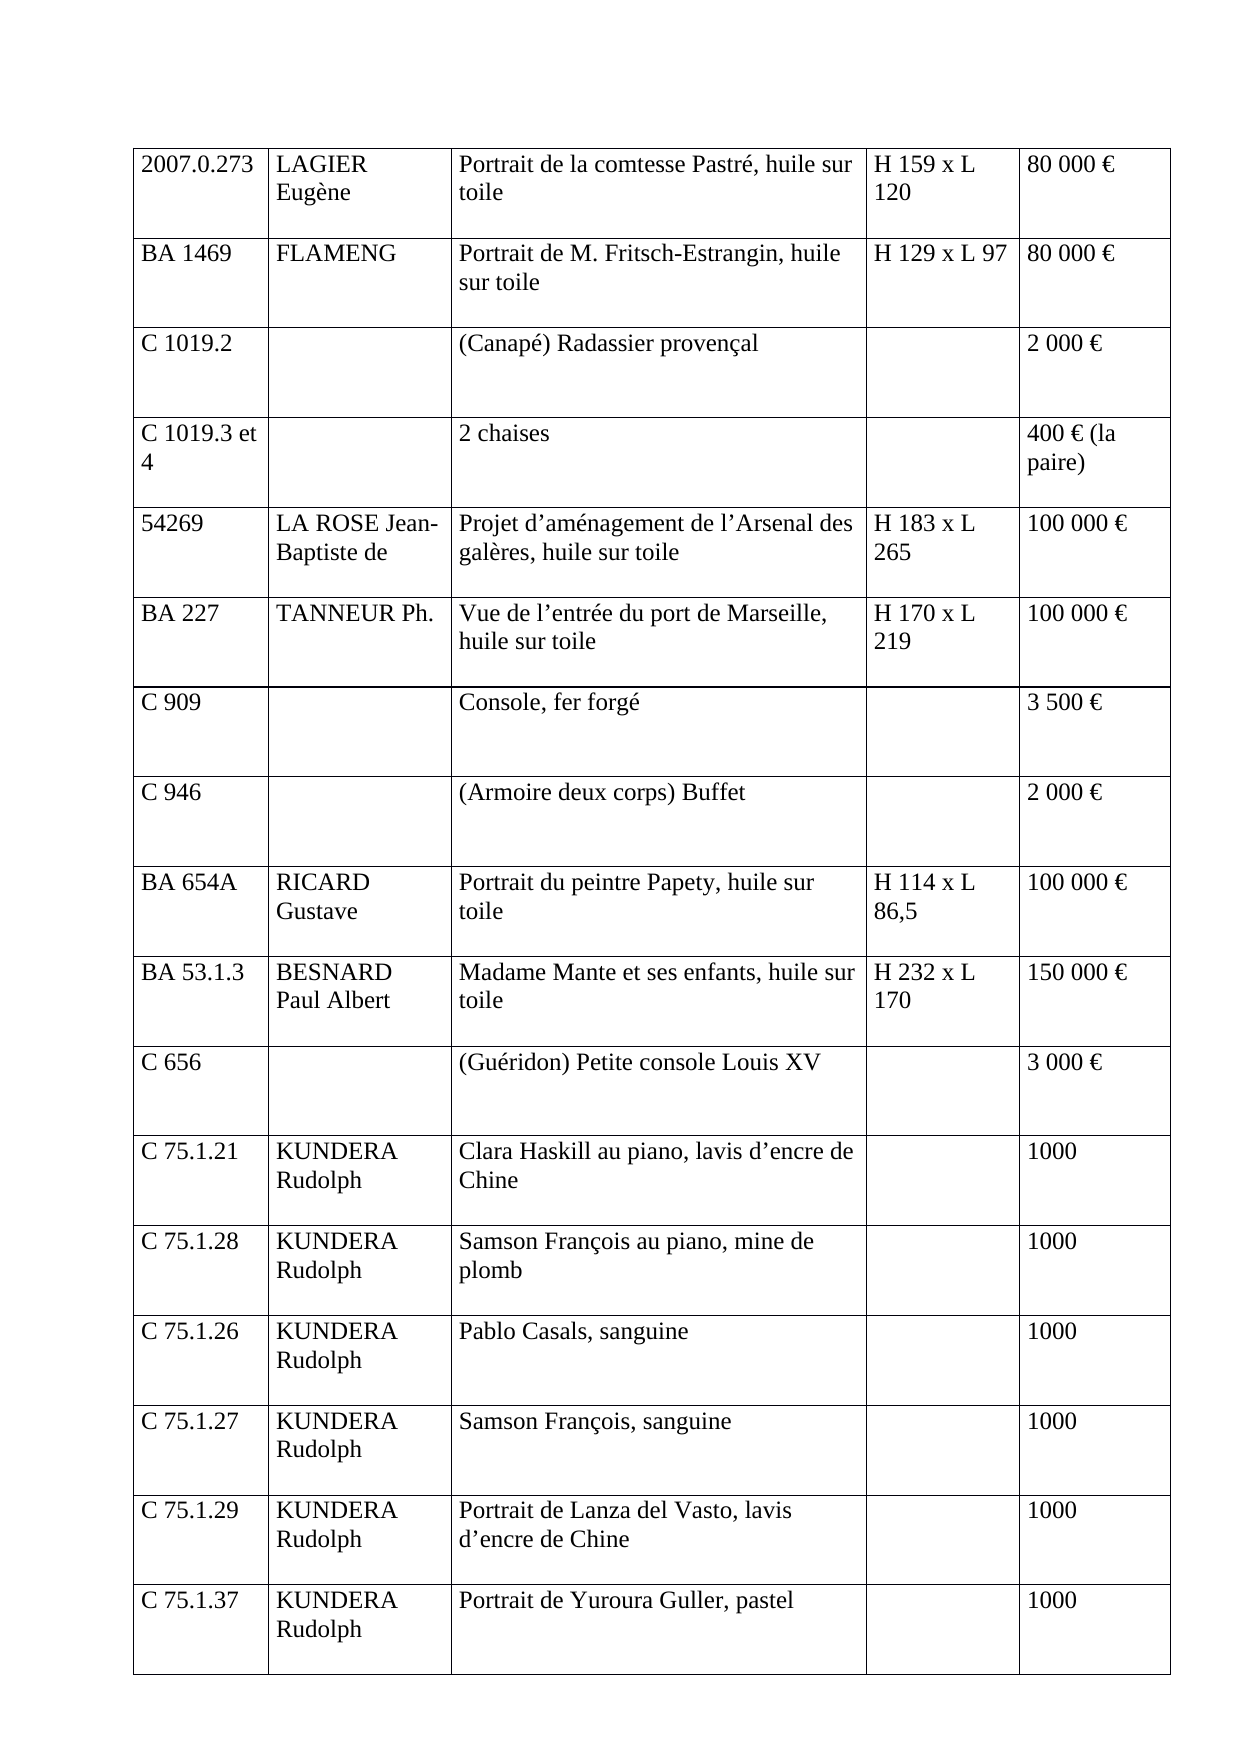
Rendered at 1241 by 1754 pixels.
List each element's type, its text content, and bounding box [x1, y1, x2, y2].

table_cell 2 000 € [1020, 328, 1170, 417]
table_cell 2 chaises [452, 418, 866, 507]
table_cell H 129 x L 97 [867, 239, 1019, 327]
table_cell Portrait du peintre Papety, huile sur toile [452, 867, 866, 956]
table_cell Projet d’aménagement de l’Arsenal des galères, huile sur toile [452, 508, 866, 597]
table_cell Clara Haskill au piano, lavis d’encre de Chine [452, 1136, 866, 1225]
table_cell Vue de l’entrée du port de Marseille, huile sur toile [452, 598, 866, 686]
table_cell 100 000 € [1020, 598, 1170, 686]
table_cell [867, 328, 1019, 417]
table_cell [867, 688, 1019, 776]
table_cell 80 000 € [1020, 239, 1170, 327]
table_cell [867, 1226, 1019, 1315]
table_cell [867, 1406, 1019, 1494]
table_cell Portrait de la comtesse Pastré, huile sur toile [452, 149, 866, 237]
table_cell H 183 x L 265 [867, 508, 1019, 597]
table_cell BA 53.1.3 [134, 957, 268, 1046]
table_cell C 1019.3 et 4 [134, 418, 268, 507]
table_cell 100 000 € [1020, 508, 1170, 597]
table_cell 2007.0.273 [134, 149, 268, 237]
table_cell TANNEUR Ph. [269, 598, 451, 686]
table_cell [269, 418, 451, 507]
table_cell C 75.1.37 [134, 1585, 268, 1674]
table_cell Portrait de Lanza del Vasto, lavis d’encre de Chine [452, 1496, 866, 1584]
table_cell Samson François, sanguine [452, 1406, 866, 1494]
table_cell Portrait de Yuroura Guller, pastel [452, 1585, 866, 1674]
table_cell 2 000 € [1020, 777, 1170, 866]
table_cell 100 000 € [1020, 867, 1170, 956]
table_cell C 946 [134, 777, 268, 866]
table_cell RICARD Gustave [269, 867, 451, 956]
table_cell BA 654A [134, 867, 268, 956]
table_cell BA 1469 [134, 239, 268, 327]
table_cell [269, 1047, 451, 1135]
table_cell [867, 1136, 1019, 1225]
table_cell 1000 [1020, 1496, 1170, 1584]
table_cell C 75.1.27 [134, 1406, 268, 1494]
table_cell C 75.1.26 [134, 1316, 268, 1405]
table_cell C 75.1.21 [134, 1136, 268, 1225]
table_cell BESNARD Paul Albert [269, 957, 451, 1046]
table_cell KUNDERA Rudolph [269, 1406, 451, 1494]
table_cell H 232 x L 170 [867, 957, 1019, 1046]
table_cell BA 227 [134, 598, 268, 686]
table_cell C 1019.2 [134, 328, 268, 417]
table_cell Madame Mante et ses enfants, huile sur toile [452, 957, 866, 1046]
table_cell 54269 [134, 508, 268, 597]
table_cell Portrait de M. Fritsch-Estrangin, huile sur toile [452, 239, 866, 327]
table_cell H 170 x L 219 [867, 598, 1019, 686]
table_cell [867, 1496, 1019, 1584]
table_cell [867, 1316, 1019, 1405]
table_cell [269, 777, 451, 866]
table_cell Pablo Casals, sanguine [452, 1316, 866, 1405]
table_cell LA ROSE Jean-Baptiste de [269, 508, 451, 597]
table_cell C 909 [134, 688, 268, 776]
table_cell [867, 1047, 1019, 1135]
table_cell (Canapé) Radassier provençal [452, 328, 866, 417]
table_cell FLAMENG [269, 239, 451, 327]
table_cell 150 000 € [1020, 957, 1170, 1046]
table_cell (Armoire deux corps) Buffet [452, 777, 866, 866]
table_cell 1000 [1020, 1406, 1170, 1494]
table_cell KUNDERA Rudolph [269, 1316, 451, 1405]
table_cell 3 500 € [1020, 688, 1170, 776]
table_cell H 114 x L 86,5 [867, 867, 1019, 956]
table_cell 400 € (la paire) [1020, 418, 1170, 507]
table_cell 1000 [1020, 1226, 1170, 1315]
table_cell [867, 1585, 1019, 1674]
table_cell 1000 [1020, 1136, 1170, 1225]
table_cell Samson François au piano, mine de plomb [452, 1226, 866, 1315]
table_cell [269, 328, 451, 417]
table_cell (Guéridon) Petite console Louis XV [452, 1047, 866, 1135]
table_cell C 75.1.28 [134, 1226, 268, 1315]
table_cell 80 000 € [1020, 149, 1170, 237]
table_cell [269, 688, 451, 776]
table_cell [867, 777, 1019, 866]
table_cell 3 000 € [1020, 1047, 1170, 1135]
table_cell KUNDERA Rudolph [269, 1496, 451, 1584]
table_cell H 159 x L 120 [867, 149, 1019, 237]
table_cell C 75.1.29 [134, 1496, 268, 1584]
table_cell LAGIER Eugène [269, 149, 451, 237]
table_cell Console, fer forgé [452, 688, 866, 776]
table_cell KUNDERA Rudolph [269, 1136, 451, 1225]
table_cell [867, 418, 1019, 507]
table_cell 1000 [1020, 1585, 1170, 1674]
table_cell C 656 [134, 1047, 268, 1135]
table_cell KUNDERA Rudolph [269, 1226, 451, 1315]
table_cell KUNDERA Rudolph [269, 1585, 451, 1674]
table_cell 1000 [1020, 1316, 1170, 1405]
